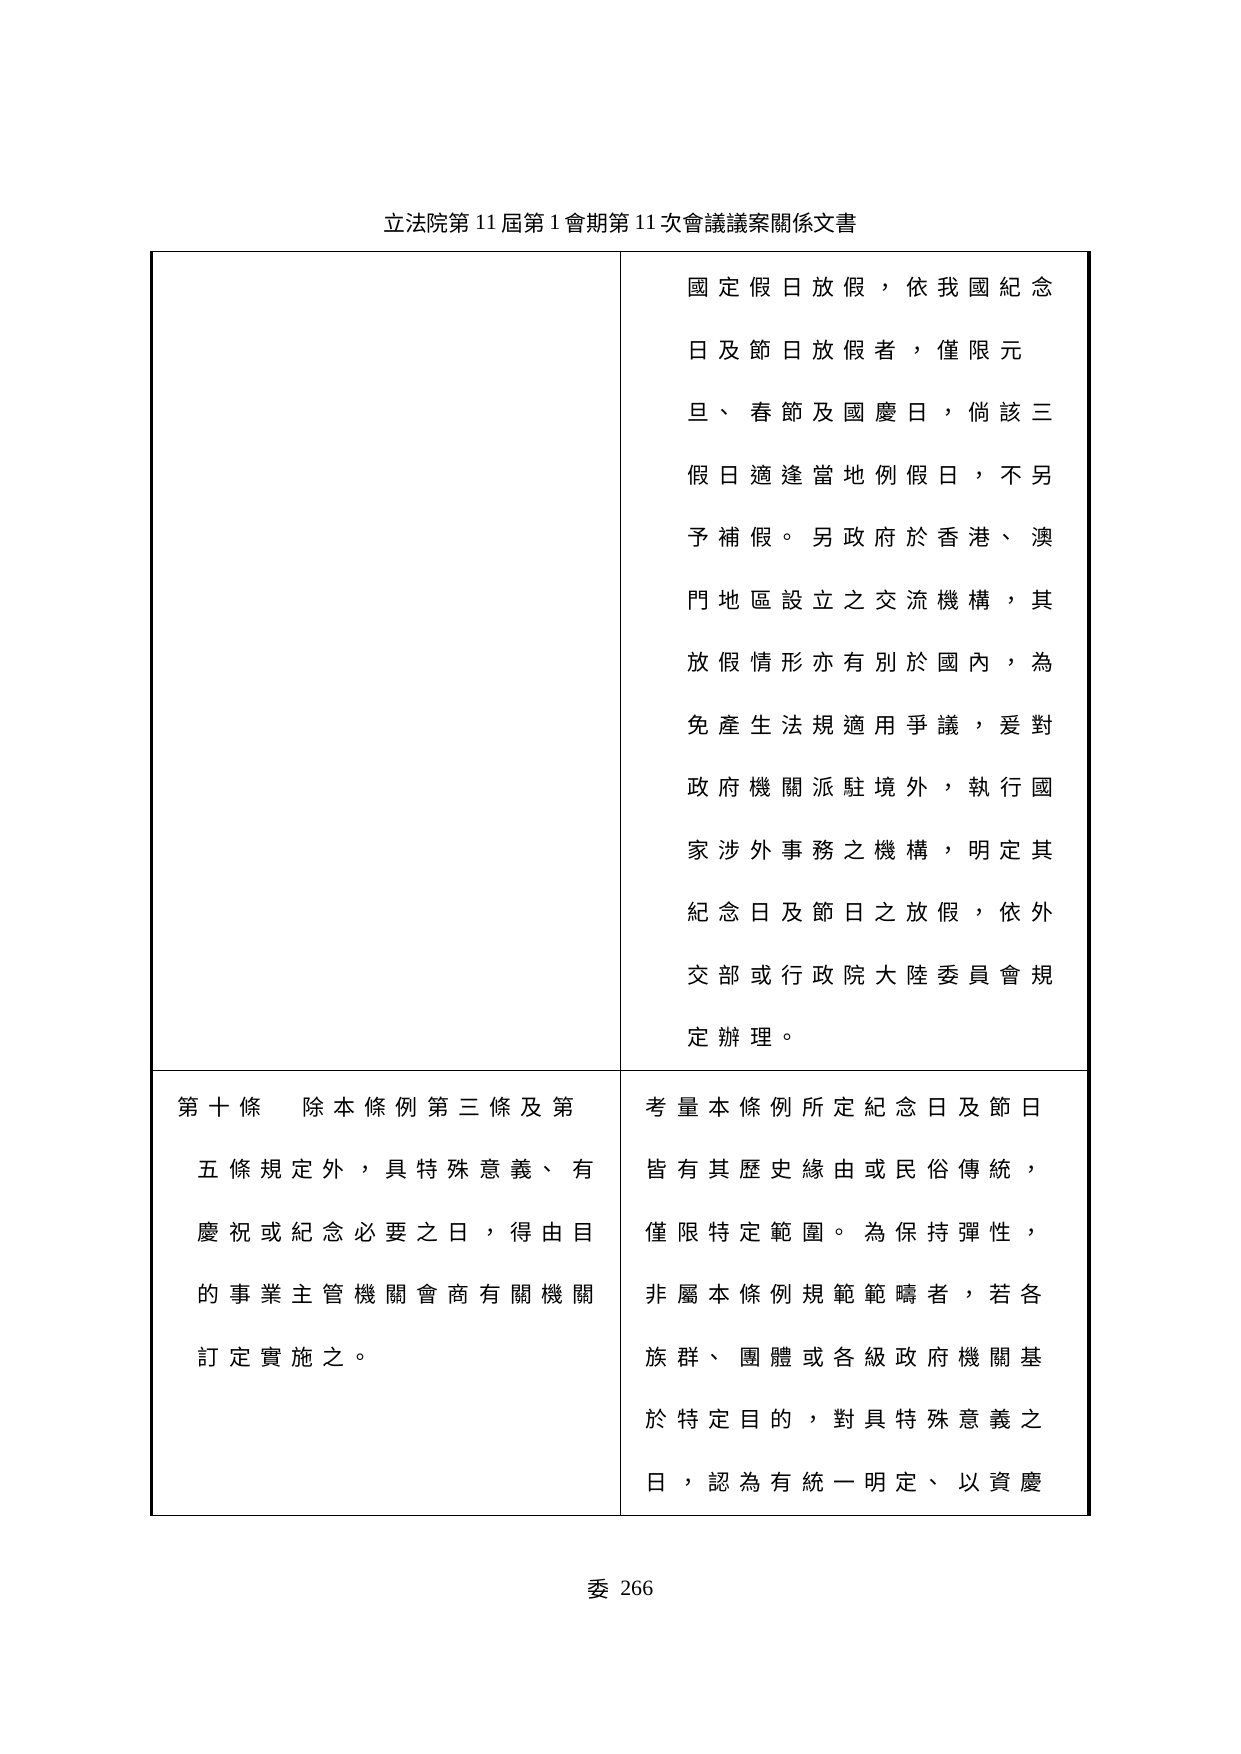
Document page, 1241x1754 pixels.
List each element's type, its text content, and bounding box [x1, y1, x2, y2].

table_cell [153, 252, 620, 1070]
table_cell 第十條 除本條例第三條及第五條規定外，具特殊意義、有慶祝或紀念必要之日，得由目的事業主管機關會商有關機關訂定實施之。 [153, 1071, 620, 1514]
table_cell 考量本條例所定紀念日及節日皆有其歷史緣由或民俗傳統，僅限特定範圍。為保持彈性，非屬本條例規範範疇者，若各族群、團體或各級政府機關基於特定目的，對具特殊意義之日，認為有統一明定、以資慶 [621, 1071, 1087, 1514]
table_cell 國定假日放假，依我國紀念日及節日放假者，僅限元旦、春節及國慶日，倘該三假日適逢當地例假日，不另予補假。另政府於香港、澳門地區設立之交流機構，其放假情形亦有別於國內，為免產生法規適用爭議，爰對政府機關派駐境外，執行國家涉外事務之機構，明定其紀念日及節日之放假，依外交部或行政院大陸委員會規定辦理。 [621, 252, 1087, 1070]
